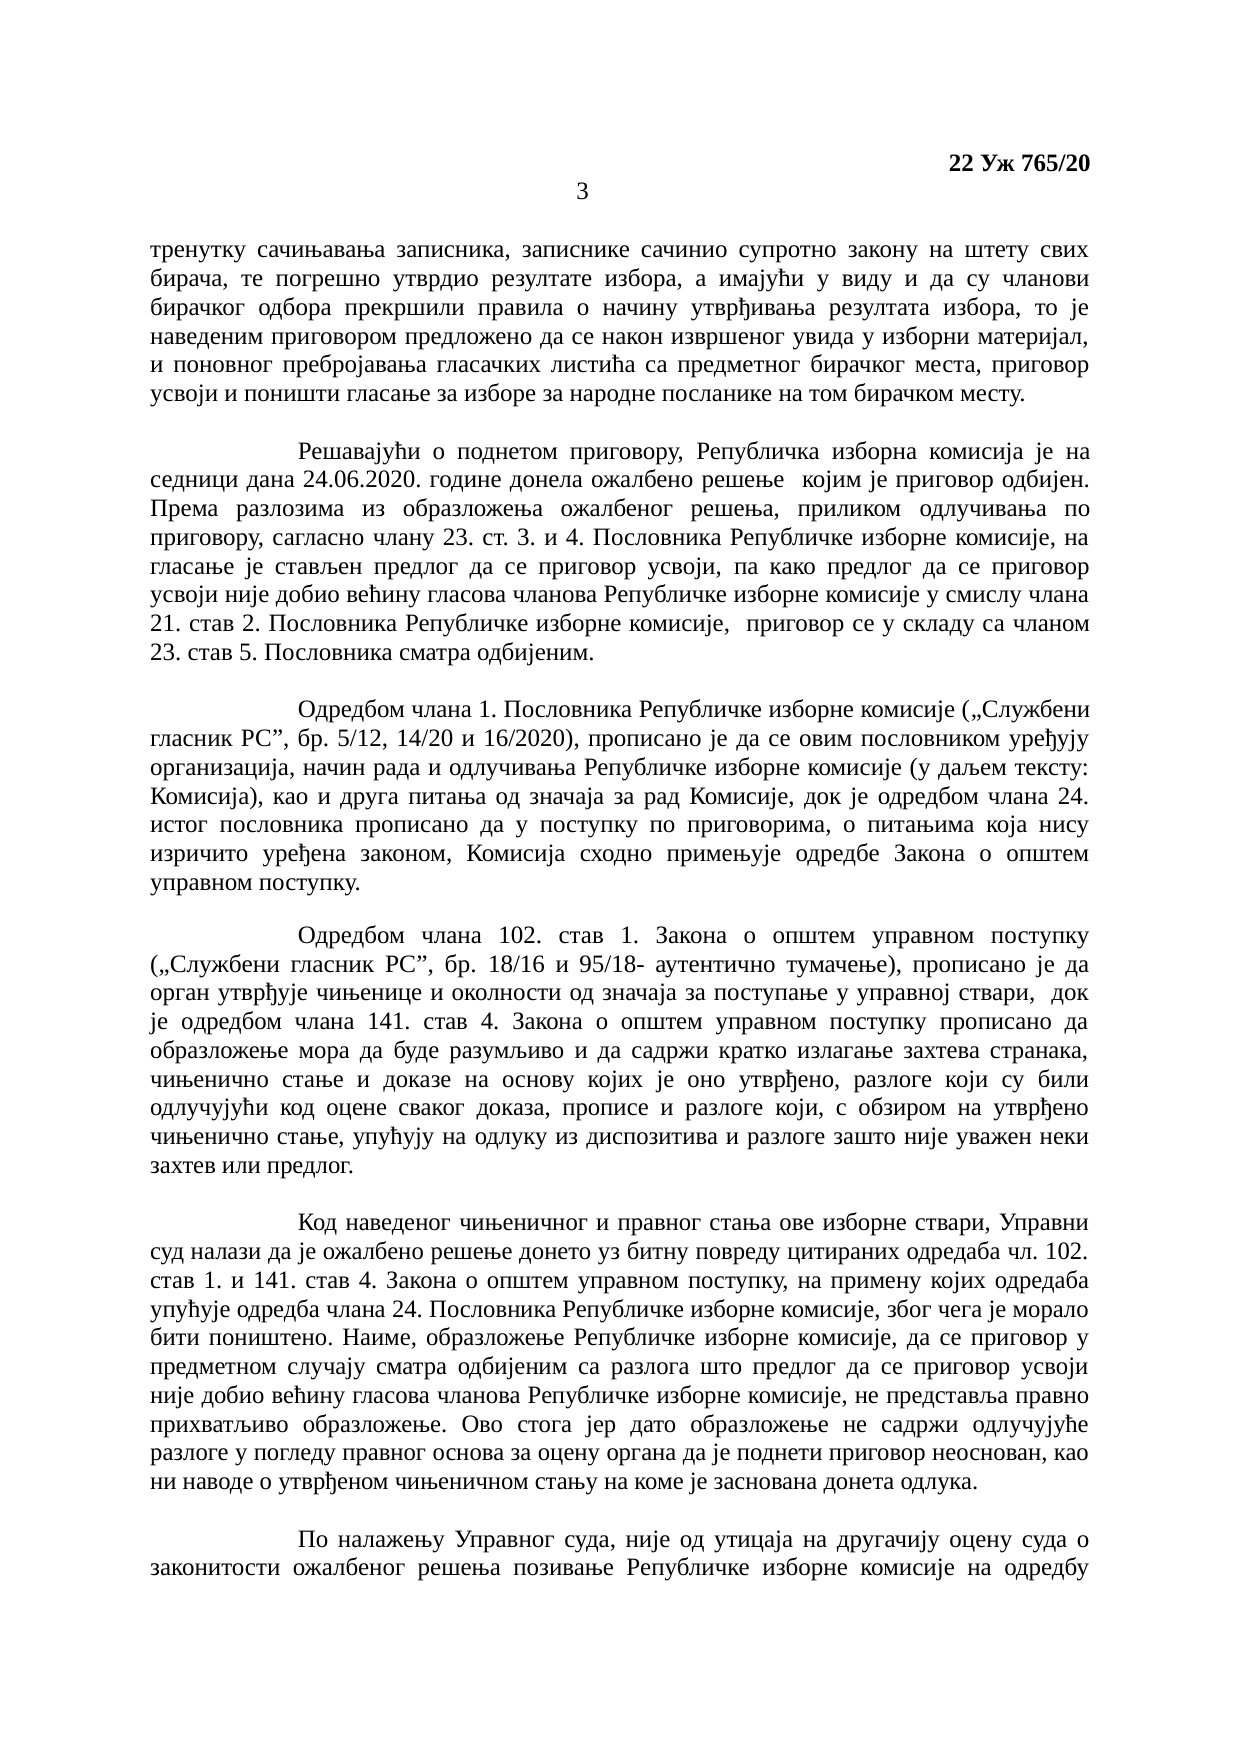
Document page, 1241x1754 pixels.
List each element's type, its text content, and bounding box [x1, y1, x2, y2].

text тренутку сачињавања записника, записнике сачинио супротно закону на штету свих бирача, те погрешно утврдио резултате избора, а имајући у виду и да су чланови бирачког одбора прекршили правила о начину утврђивања резултата избора, то је наведеним приговором предложено да се након извршеног увида у изборни материјал, и поновног пребројавања гласачких листића са предметног бирачког места, приговор усвоји и поништи гласање за изборе за народне посланике на том бирачком месту. [150, 234, 1090, 407]
text По налажењу Управног суда, није од утицаја на другачију оцену суда о законитости ожалбеног решења позивање Републичке изборне комисије на одредбу [150, 1524, 1090, 1581]
text Одредбом члана 1. Пословника Републичке изборне комисије („Службени гласник РС”, бр. 5/12, 14/20 и 16/2020), прописано је да се овим пословником уређују организација, начин рада и одлучивања Републичке изборне комисије (у даљем тексту: Комисија), као и друга питања од значаја за рад Комисије, док је одредбом члана 24. истог пословника прописано да у поступку по приговорима, о питањима која нису изричито уређена законом, Комисија сходно примењује одредбе Закона о општем управном поступку. [150, 694, 1090, 896]
text Код наведеног чињеничног и правног стања ове изборне ствари, Управни суд налази да је ожалбено решење донето уз битну повреду цитираних одредаба чл. 102. став 1. и 141. став 4. Закона о општем управном поступку, на примену којих одредаба упућује одредба члана 24. Пословника Републичке изборне комисије, због чега је морало бити поништено. Наиме, образложење Републичке изборне комисије, да се приговор у предметном случају сматра одбијеним са разлога што предлог да се приговор усвоји није добио већину гласова чланова Републичке изборне комисије, не представља правно прихватљиво образложење. Ово стога јер дато образложење не садржи одлучујуће разлоге у погледу правног основа за оцену органа да је поднети приговор неоснован, као ни наводе о утврђеном чињеничном стању на коме је заснована донета одлука. [150, 1207, 1090, 1495]
text Одредбом члана 102. став 1. Закона о општем управном поступку („Службени гласник РС”, бр. 18/16 и 95/18- аутентично тумачење), прописано је да орган утврђује чињенице и околности од значаја за поступање у управној ствари, док је одредбом члана 141. став 4. Закона о општем управном поступку прописано да образложење мора да буде разумљиво и да садржи кратко излагање захтева странака, чињенично стање и доказе на основу којих је оно утврђено, разлоге који су били одлучујући код оцене сваког доказа, прописе и разлоге који, с обзиром на утврђено чињенично стање, упућују на одлуку из диспозитива и разлоге зашто није уважен неки захтев или предлог. [150, 920, 1090, 1179]
text Решавајући о поднетом приговору, Републичка изборна комисија је на седници дана 24.06.2020. године донела ожалбено решење којим је приговор одбијен. Према разлозима из образложења ожалбеног решења, приликом одлучивања по приговору, сагласно члану 23. ст. 3. и 4. Пословника Републичке изборне комисије, на гласање је стављен предлог да се приговор усвоји, па како предлог да се приговор усвоји није добио већину гласова чланова Републичке изборне комисије у смислу члана 21. став 2. Пословника Републичке изборне комисије, приговор се у складу са чланом 23. став 5. Пословника сматра одбијеним. [150, 436, 1090, 666]
